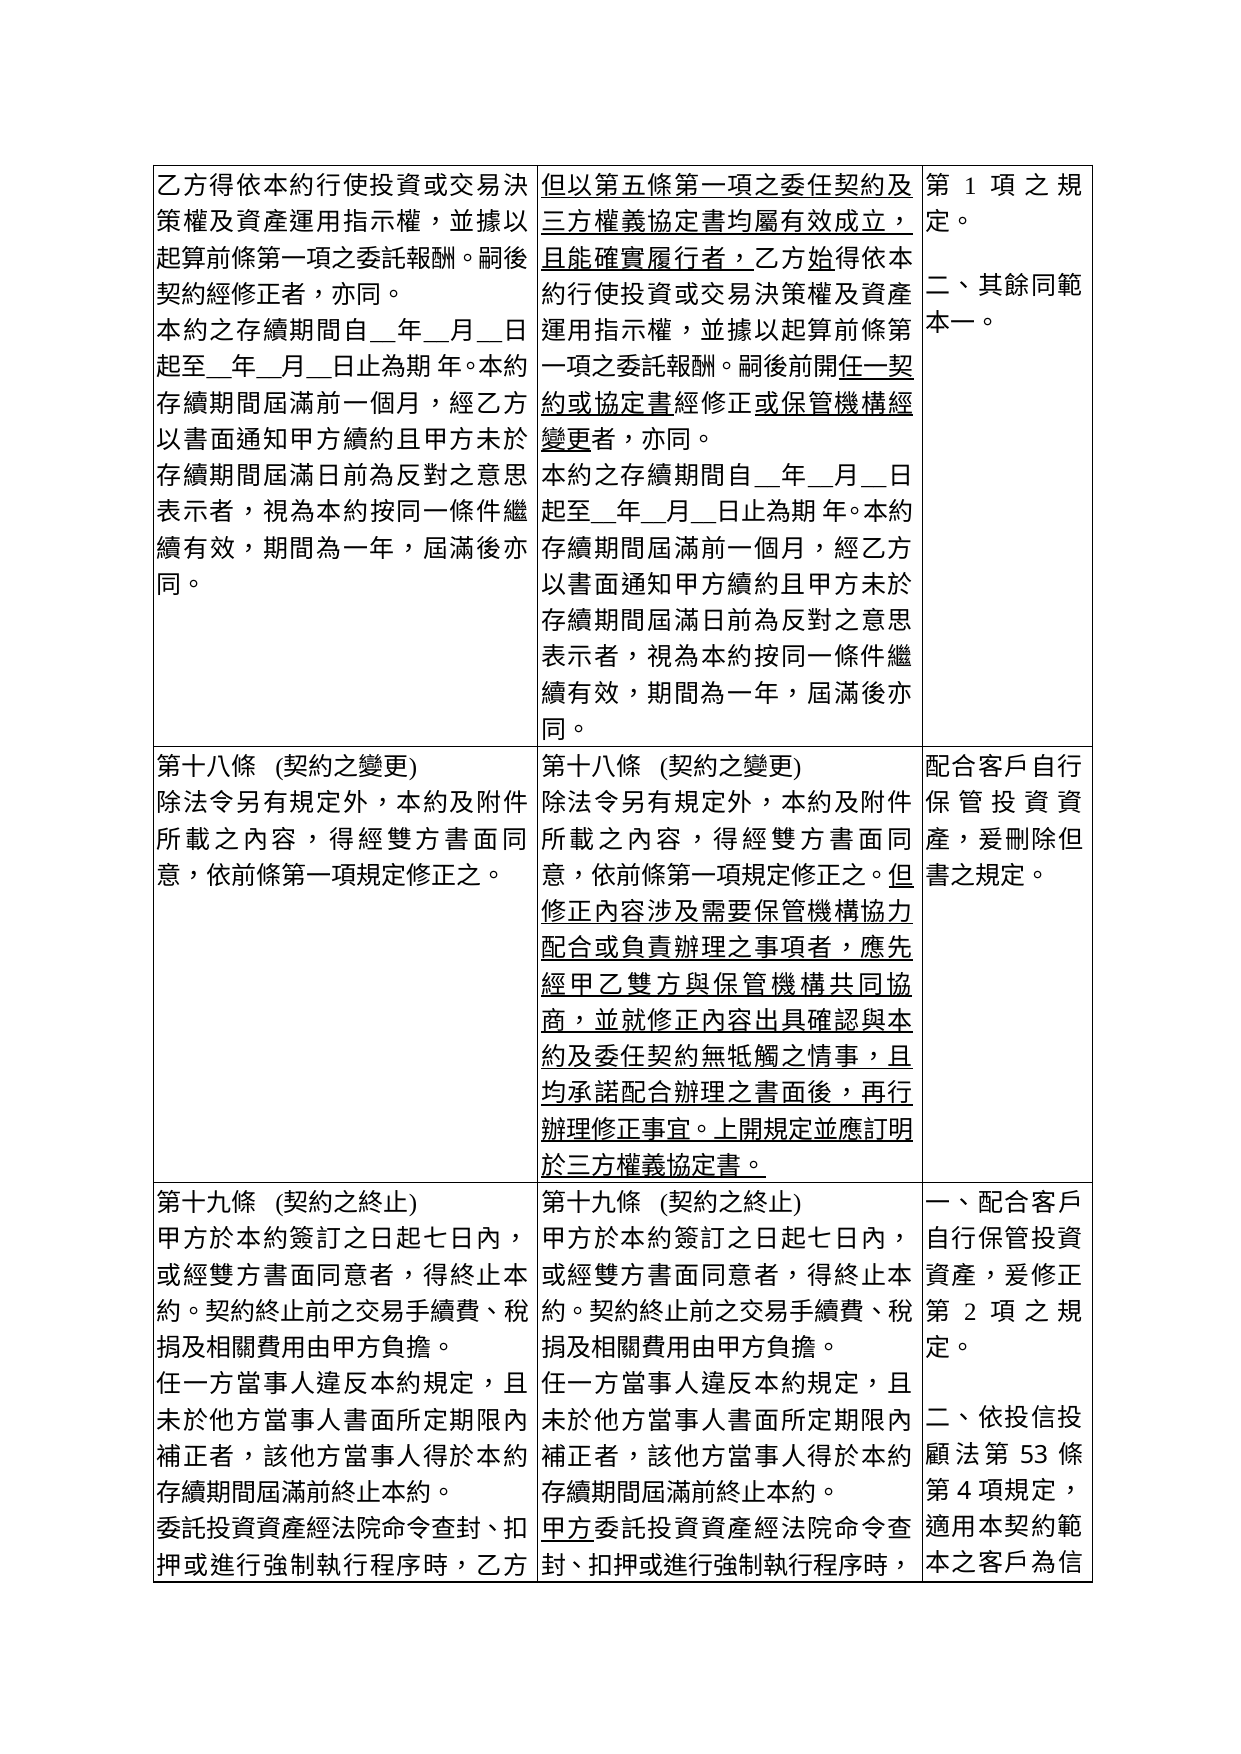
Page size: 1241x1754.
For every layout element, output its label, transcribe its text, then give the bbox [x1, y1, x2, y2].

table_cell 第十八條 (契約之變更) 除法令另有規定外，本約及附件所載之內容，得經雙方書面同意，依前條第一項規定修正之。 [154, 747, 537, 1182]
table_cell 乙方得依本約行使投資或交易決策權及資產運用指示權，並據以起算前條第一項之委託報酬。嗣後契約經修正者，亦同。 本約之存續期間自__年__月__日起至__年__月__日止為期 年。本約存續期間屆滿前一個月，經乙方以書面通知甲方續約且甲方未於存續期間屆滿日前為反對之意思表示者，視為本約按同一條件繼續有效，期間為一年，屆滿後亦同。 [154, 166, 537, 746]
table_cell 配合客戶自行保管投資資產，爰刪除但書之規定。 [923, 747, 1092, 1182]
table_cell 第1項之規定。 二、其餘同範本一。 [923, 166, 1092, 746]
table_cell 但以第五條第一項之委任契約及三方權義協定書均屬有效成立，且能確實履行者，乙方始得依本約行使投資或交易決策權及資產運用指示權，並據以起算前條第一項之委託報酬。嗣後前開任一契約或協定書經修正或保管機構經變更者，亦同。 本約之存續期間自__年__月__日起至__年__月__日止為期 年。本約存續期間屆滿前一個月，經乙方以書面通知甲方續約且甲方未於存續期間屆滿日前為反對之意思表示者，視為本約按同一條件繼續有效，期間為一年，屆滿後亦同。 [538, 166, 922, 746]
table_cell 第十八條 (契約之變更) 除法令另有規定外，本約及附件所載之內容，得經雙方書面同意，依前條第一項規定修正之。但修正內容涉及需要保管機構協力配合或負責辦理之事項者，應先經甲乙雙方與保管機構共同協商，並就修正內容出具確認與本約及委任契約無牴觸之情事，且均承諾配合辦理之書面後，再行辦理修正事宜。上開規定並應訂明於三方權義協定書。 [538, 747, 922, 1182]
table_cell 第十九條 (契約之終止) 甲方於本約簽訂之日起七日內，或經雙方書面同意者，得終止本約。契約終止前之交易手續費、稅捐及相關費用由甲方負擔。 任一方當事人違反本約規定，且未於他方當事人書面所定期限內補正者，該他方當事人得於本約存續期間屆滿前終止本約。 甲方委託投資資產經法院命令查封、扣押或進行強制執行程序時， [538, 1183, 922, 1581]
table_cell 一、配合客戶自行保管投資資產，爰修正第2項之規定。 二、依投信投顧法第53條第4項規定，適用本契約範本之客戶為信 [923, 1183, 1092, 1581]
table_cell 第十九條 (契約之終止) 甲方於本約簽訂之日起七日內，或經雙方書面同意者，得終止本約。契約終止前之交易手續費、稅捐及相關費用由甲方負擔。 任一方當事人違反本約規定，且未於他方當事人書面所定期限內補正者，該他方當事人得於本約存續期間屆滿前終止本約。 委託投資資產經法院命令查封、扣押或進行強制執行程序時，乙方 [154, 1183, 537, 1581]
